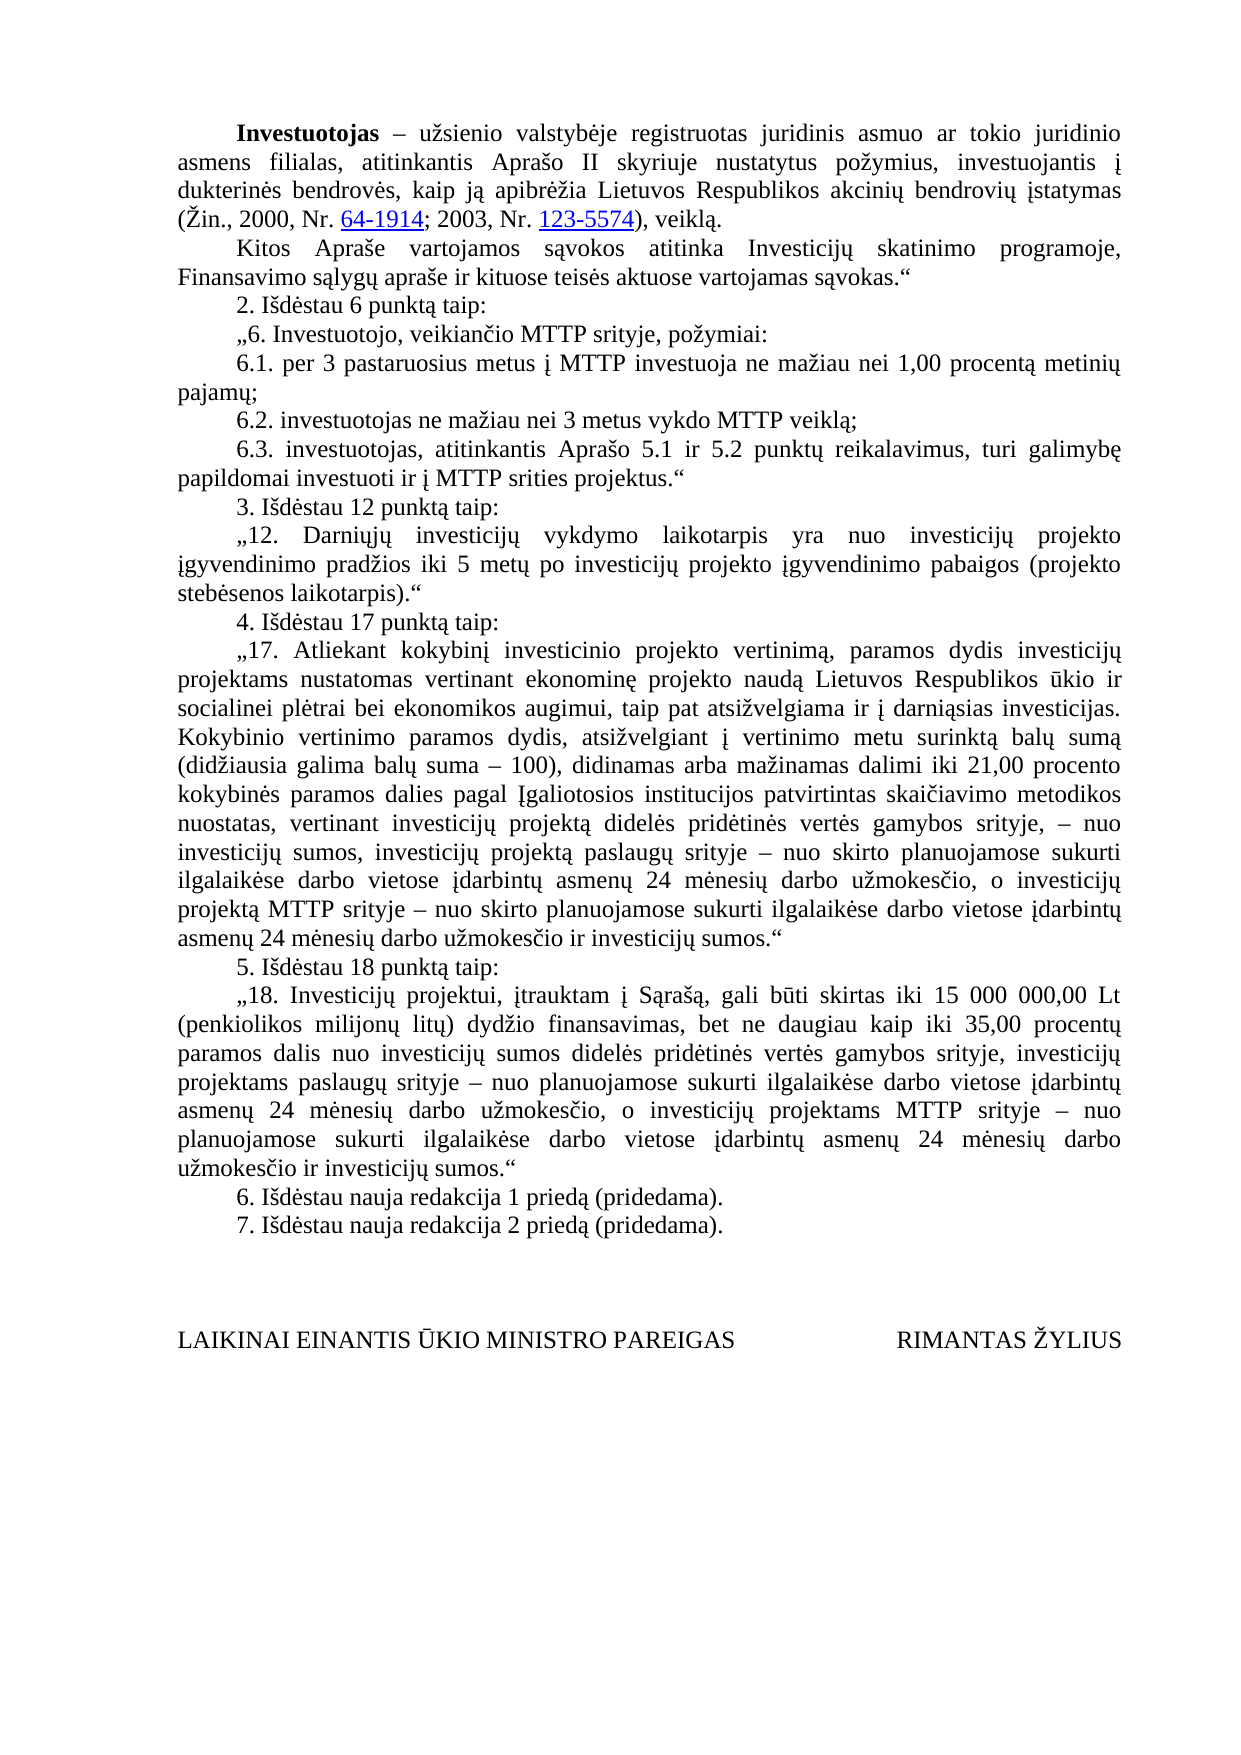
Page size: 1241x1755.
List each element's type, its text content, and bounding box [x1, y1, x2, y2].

text 3. Išdėstau 12 punktą taip: [177, 492, 1122, 521]
text Laikinai einantis ūkio ministro pareigas Rimantas Žylius [177, 1326, 1122, 1354]
text 6. Išdėstau nauja redakcija 1 priedą (pridedama). [177, 1182, 1122, 1211]
text „18. Investicijų projektui, įtrauktam į Sąrašą, gali būti skirtas iki 15 000 000,00 Lt (penkiolikos milijonų litų) dydžio finansavimas, bet ne daugiau kaip iki 35,00 procentų paramos dalis nuo investicijų sumos didelės pridėtinės vertės gamybos srityje, investicijų projektams paslaugų srityje – nuo planuojamose sukurti ilgalaikėse darbo vietose įdarbintų asmenų 24 mėnesių darbo užmokesčio, o investicijų projektams MTTP srityje – nuo planuojamose sukurti ilgalaikėse darbo vietose įdarbintų asmenų 24 mėnesių darbo užmokesčio ir investicijų sumos.“ [177, 981, 1122, 1182]
text 2. Išdėstau 6 punktą taip: [177, 291, 1122, 319]
text 6.2. investuotojas ne mažiau nei 3 metus vykdo MTTP veiklą; [177, 406, 1122, 434]
text „12. Darniųjų investicijų vykdymo laikotarpis yra nuo investicijų projekto įgyvendinimo pradžios iki 5 metų po investicijų projekto įgyvendinimo pabaigos (projekto stebėsenos laikotarpis).“ [177, 521, 1122, 607]
text 5. Išdėstau 18 punktą taip: [177, 952, 1122, 981]
text 4. Išdėstau 17 punktą taip: [177, 607, 1122, 636]
text 6.3. investuotojas, atitinkantis Aprašo 5.1 ir 5.2 punktų reikalavimus, turi galimybę papildomai investuoti ir į MTTP srities projektus.“ [177, 434, 1122, 492]
text „17. Atliekant kokybinį investicinio projekto vertinimą, paramos dydis investicijų projektams nustatomas vertinant ekonominę projekto naudą Lietuvos Respublikos ūkio ir socialinei plėtrai bei ekonomikos augimui, taip pat atsižvelgiama ir į darniąsias investicijas. Kokybinio vertinimo paramos dydis, atsižvelgiant į vertinimo metu surinktą balų sumą (didžiausia galima balų suma – 100), didinamas arba mažinamas dalimi iki 21,00 procento kokybinės paramos dalies pagal Įgaliotosios institucijos patvirtintas skaičiavimo metodikos nuostatas, vertinant investicijų projektą didelės pridėtinės vertės gamybos srityje, – nuo investicijų sumos, investicijų projektą paslaugų srityje – nuo skirto planuojamose sukurti ilgalaikėse darbo vietose įdarbintų asmenų 24 mėnesių darbo užmokesčio, o investicijų projektą MTTP srityje – nuo skirto planuojamose sukurti ilgalaikėse darbo vietose įdarbintų asmenų 24 mėnesių darbo užmokesčio ir investicijų sumos.“ [177, 636, 1122, 952]
text 7. Išdėstau nauja redakcija 2 priedą (pridedama). [177, 1211, 1122, 1239]
text Investuotojas – užsienio valstybėje registruotas juridinis asmuo ar tokio juridinio asmens filialas, atitinkantis Aprašo II skyriuje nustatytus požymius, investuojantis į dukterinės bendrovės, kaip ją apibrėžia Lietuvos Respublikos akcinių bendrovių įstatymas (Žin., 2000, Nr. 64-1914; 2003, Nr. 123-5574), veiklą. [177, 118, 1122, 233]
text 6.1. per 3 pastaruosius metus į MTTP investuoja ne mažiau nei 1,00 procentą metinių pajamų; [177, 348, 1122, 406]
text Kitos Apraše vartojamos sąvokos atitinka Investicijų skatinimo programoje, Finansavimo sąlygų apraše ir kituose teisės aktuose vartojamas sąvokas.“ [177, 233, 1122, 291]
text „6. Investuotojo, veikiančio MTTP srityje, požymiai: [177, 319, 1122, 348]
